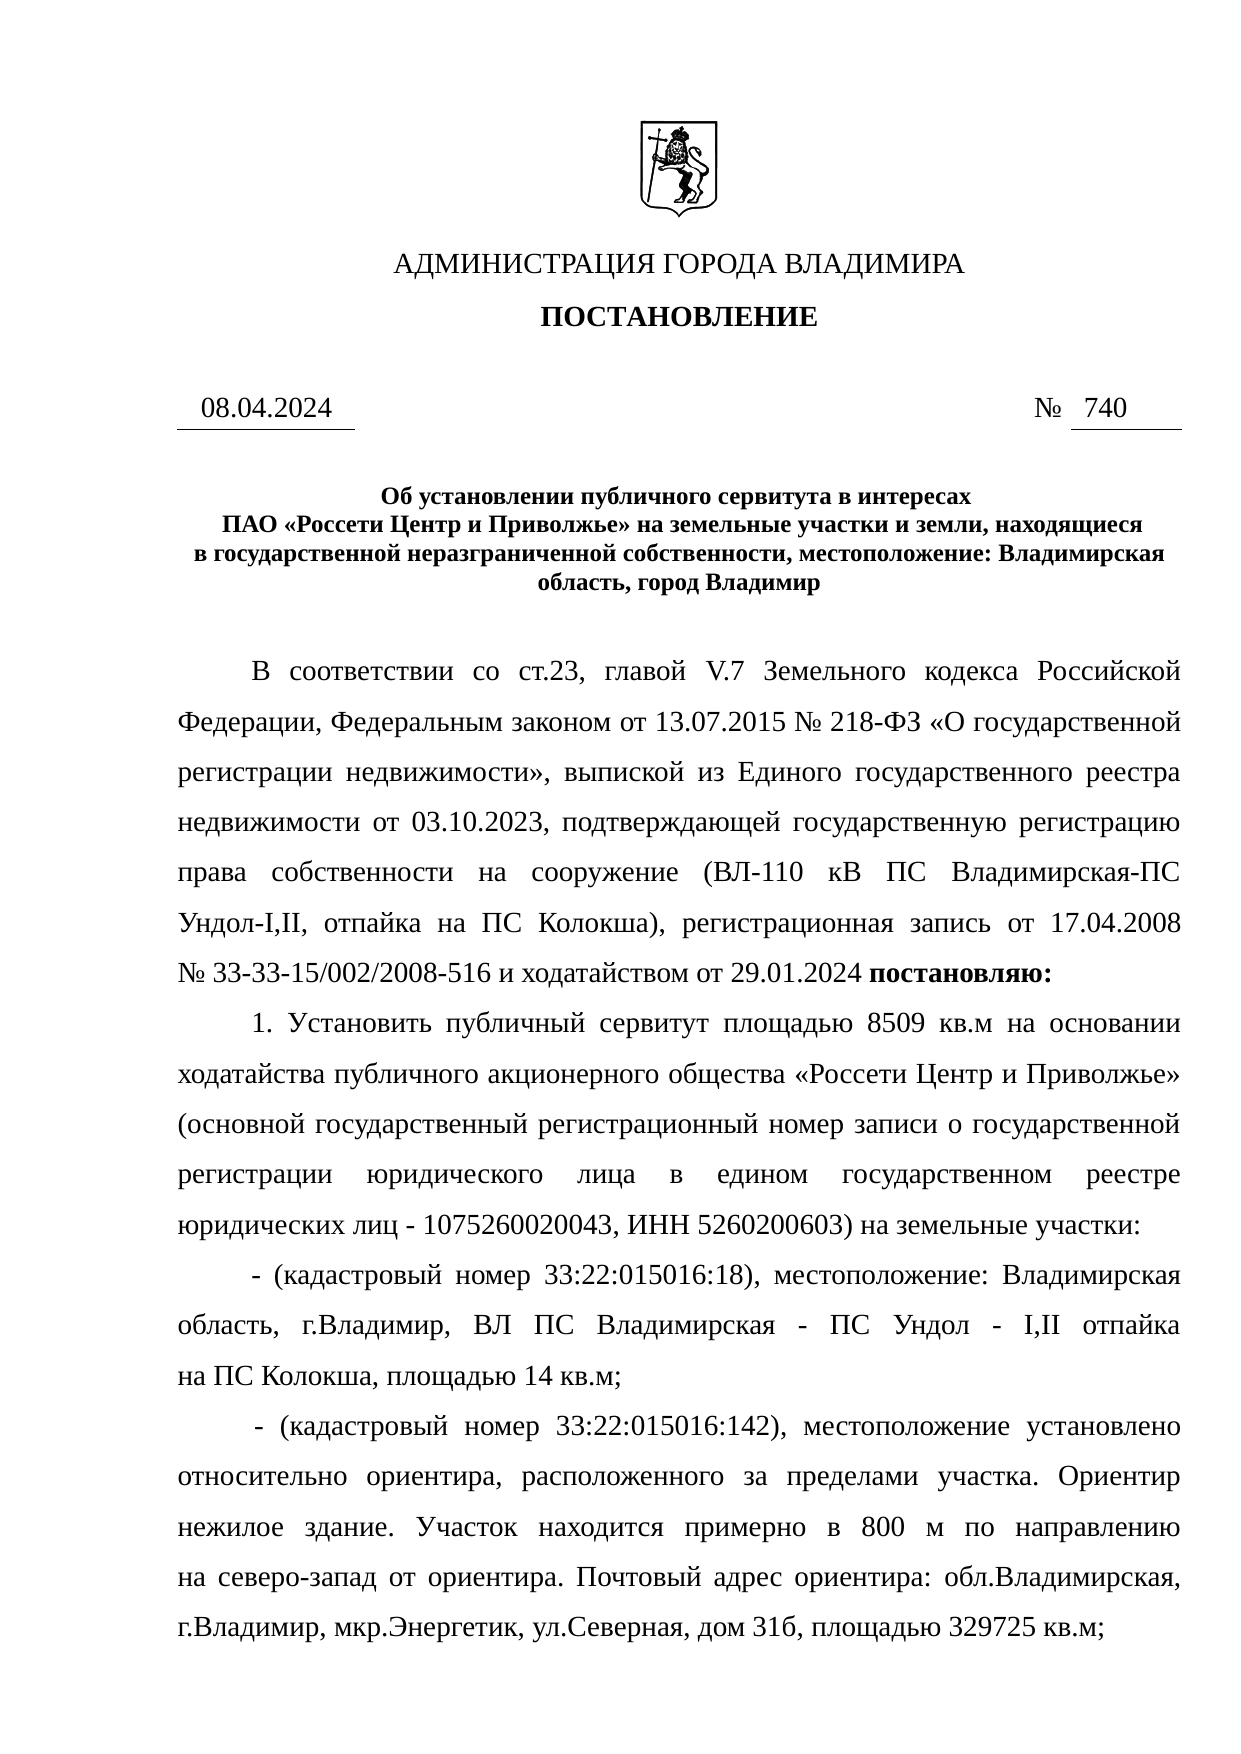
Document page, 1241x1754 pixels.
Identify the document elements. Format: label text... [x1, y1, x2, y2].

text - (кадастровый номер 33:22:015016:142), местоположение установлено относительно ориентира, расположенного за пределами участка. Ориентир нежилое здание. Участок находится примерно в 800 м по направлению на северо-запад от ориентира. Почтовый адрес ориентира: обл.Владимирская, г.Владимир, мкр.Энергетик, ул.Северная, дом 31б, площадью 329725 кв.м; [177, 1408, 1181, 1643]
text 1. Установить публичный сервитут площадью 8509 кв.м на основании ходатайства публичного акционерного общества «Россети Центр и Приволжье» (основной государственный регистрационный номер записи о государственной регистрации юридического лица в едином государственном реестре юридических лиц - 1075260020043, ИНН 5260200603) на земельные участки: [177, 1006, 1181, 1240]
text ПОСТАНОВЛЕНИЕ [177, 299, 1181, 332]
text АДМИНИСТРАЦИЯ ГОРОДА ВЛАДИМИРА [177, 246, 1181, 279]
text ПАО «Россети Центр и Приволжье» на земельные участки и земли, находящиеся в государственной неразграниченной собственности, местоположение: Владимирская область, город Владимир [177, 509, 1181, 596]
text Об установлении публичного сервитута в интересах [177, 481, 1181, 509]
table_header № 740 [1034, 390, 1182, 423]
table_header [355, 390, 1034, 423]
picture [638, 118, 720, 218]
text В соответствии со ст.23, главой V.7 Земельного кодекса Российской Федерации, Федеральным законом от 13.07.2015 № 218-ФЗ «О государственной регистрации недвижимости», выпиской из Единого государственного реестра недвижимости от 03.10.2023, подтверждающей государственную регистрацию права собственности на сооружение (ВЛ-110 кВ ПС Владимирская-ПС Ундол-I,II, отпайка на ПС Колокша), регистрационная запись от 17.04.2008 № 33-33-15/002/2008-516 и ходатайством от 29.01.2024 постановляю: [177, 653, 1181, 989]
table_header 08.04.2024 [178, 390, 355, 423]
text - (кадастровый номер 33:22:015016:18), местоположение: Владимирская область, г.Владимир, ВЛ ПС Владимирская - ПС Ундол - I,II отпайка на ПС Колокша, площадью 14 кв.м; [177, 1257, 1181, 1391]
